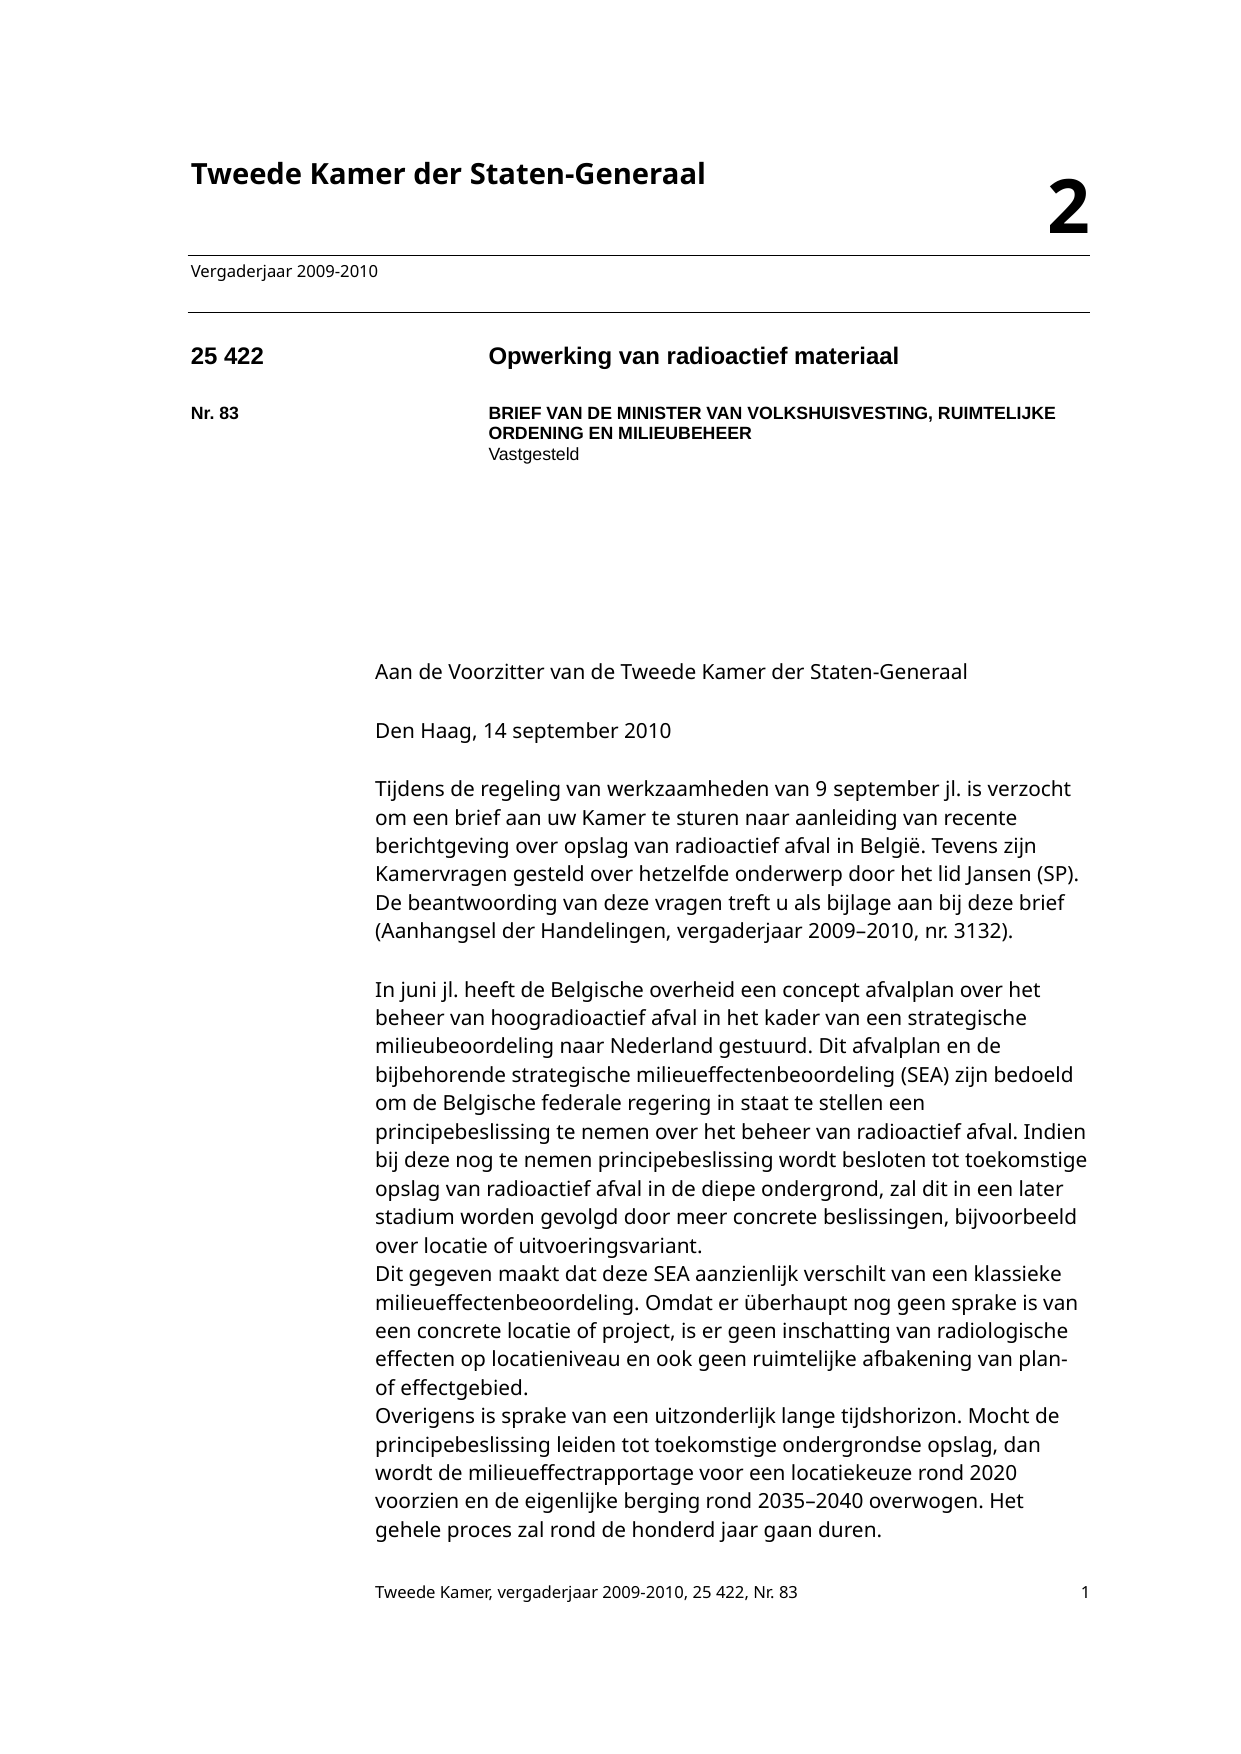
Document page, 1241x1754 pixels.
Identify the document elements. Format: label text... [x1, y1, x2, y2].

text Overigens is sprake van een uitzonderlijk lange tijdshorizon. Mocht de principebeslissing leiden tot toekomstige ondergrondse opslag, dan wordt de milieueffectrapportage voor een locatiekeuze rond 2020 voorzien en de eigenlijke berging rond 2035–2040 overwogen. Het gehele proces zal rond de honderd jaar gaan duren. [375, 1401, 1090, 1543]
table_cell BRIEF VAN DE MINISTER VAN VOLKSHUISVESTING, RUIMTELIJKE ORDENING EN MILIEUBEHEER Vastgesteld [485, 399, 1090, 539]
text Tijdens de regeling van werkzaamheden van 9 september jl. is verzocht om een brief aan uw Kamer te sturen naar aanleiding van recente berichtgeving over opslag van radioactief afval in België. Tevens zijn Kamervragen gesteld over hetzelfde onderwerp door het lid Jansen (SP). De beantwoording van deze vragen treft u als bijlage aan bij deze brief (Aanhangsel der Handelingen, vergaderjaar 2009–2010, nr. 3132). [375, 774, 1090, 945]
table_cell Opwerking van radioactief materiaal [485, 339, 1090, 399]
text Den Haag, 14 september 2010 [375, 716, 1090, 744]
text In juni jl. heeft de Belgische overheid een concept afvalplan over het beheer van hoogradioactief afval in het kader van een strategische milieubeoordeling naar Nederland gestuurd. Dit afvalplan en de bijbehorende strategische milieueffectenbeoordeling (SEA) zijn bedoeld om de Belgische federale regering in staat te stellen een principebeslissing te nemen over het beheer van radioactief afval. Indien bij deze nog te nemen principebeslissing wordt besloten tot toekomstige opslag van radioactief afval in de diepe ondergrond, zal dit in een later stadium worden gevolgd door meer concrete beslissingen, bijvoorbeeld over locatie of uitvoeringsvariant. [375, 975, 1090, 1259]
table_cell 25 422 [188, 339, 485, 399]
table_cell [485, 256, 1090, 312]
table_cell Nr. 83 [188, 399, 485, 539]
text Dit gegeven maakt dat deze SEA aanzienlijk verschilt van een klassieke milieueffectenbeoordeling. Omdat er überhaupt nog geen sprake is van een concrete locatie of project, is er geen inschatting van radiologische effecten op locatieniveau en ook geen ruimtelijke afbakening van plan- of effectgebied. [375, 1259, 1090, 1401]
table_header 2 [910, 150, 1090, 255]
table_cell Vergaderjaar 2009-2010 [188, 256, 485, 312]
table_cell [188, 313, 485, 339]
text Aan de Voorzitter van de Tweede Kamer der Staten-Generaal [375, 657, 1090, 686]
table_header Tweede Kamer der Staten-Generaal [188, 150, 909, 255]
table_cell [485, 313, 1090, 339]
